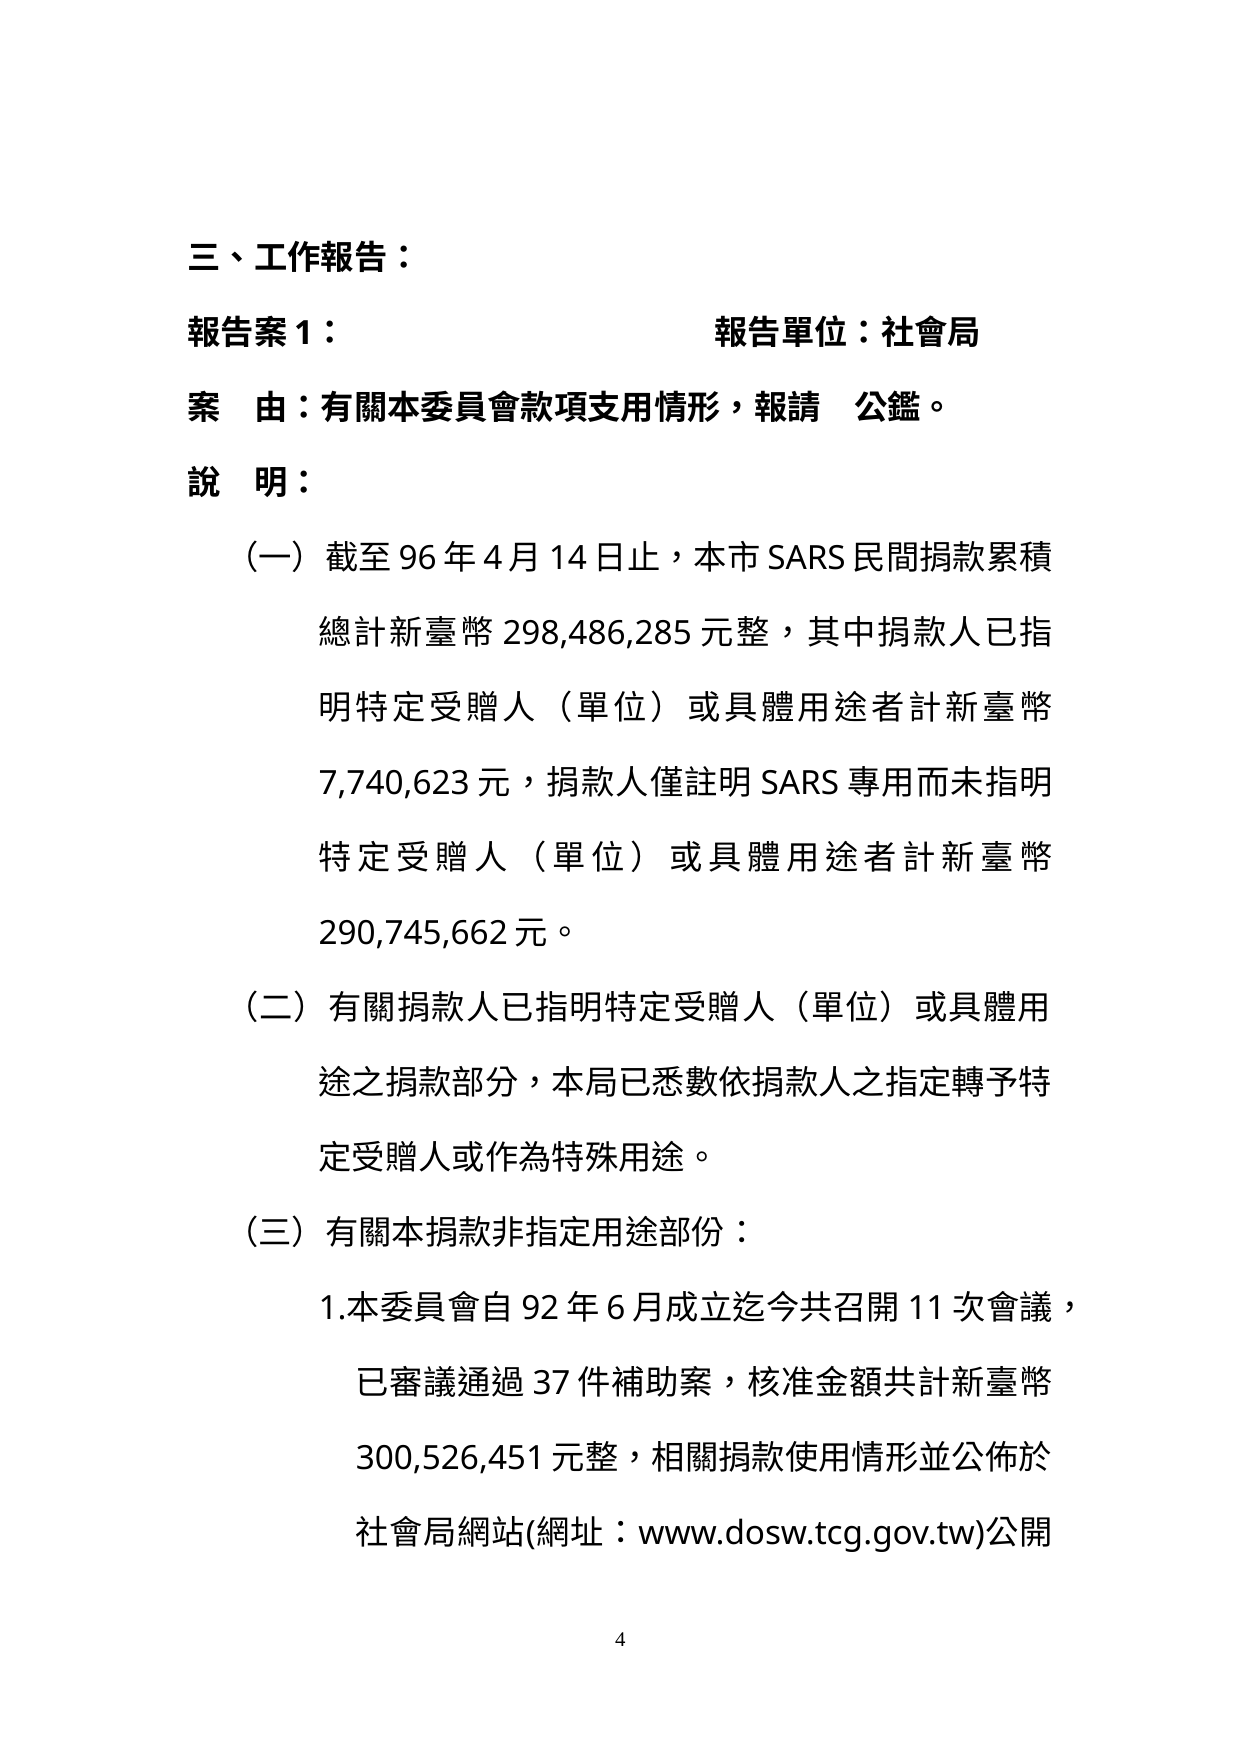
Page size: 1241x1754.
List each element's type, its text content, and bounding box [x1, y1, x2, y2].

text （三）有關本捐款非指定用途部份： [225, 1192, 1053, 1267]
text （二）有關捐款人已指明特定受贈人（單位）或具體用途之捐款部分，本局已悉數依捐款人之指定轉予特定受贈人或作為特殊用途。 [225, 967, 1053, 1192]
text 報告案1： 報告單位：社會局 [187, 292, 1053, 367]
text 案 由：有關本委員會款項支用情形，報請 公鑑。 [187, 367, 1053, 442]
text 說 明： [187, 442, 1053, 517]
text 1.本委員會自92年6月成立迄今共召開11次會議，已審議通過37件補助案，核准金額共計新臺幣300,526,451元整，相關捐款使用情形並公佈於社會局網站(網址：www.dosw.tcg.gov.tw)公開徵信。(附件2) [318, 1267, 1053, 1567]
text 三、工作報告： [187, 217, 1053, 292]
text （一）截至96年4月14日止，本市SARS民間捐款累積總計新臺幣298,486,285元整，其中捐款人已指明特定受贈人（單位）或具體用途者計新臺幣7,740,623元，捐款人僅註明SARS專用而未指明特定受贈人（單位）或具體用途者計新臺幣290,745,662元。 [225, 517, 1053, 967]
